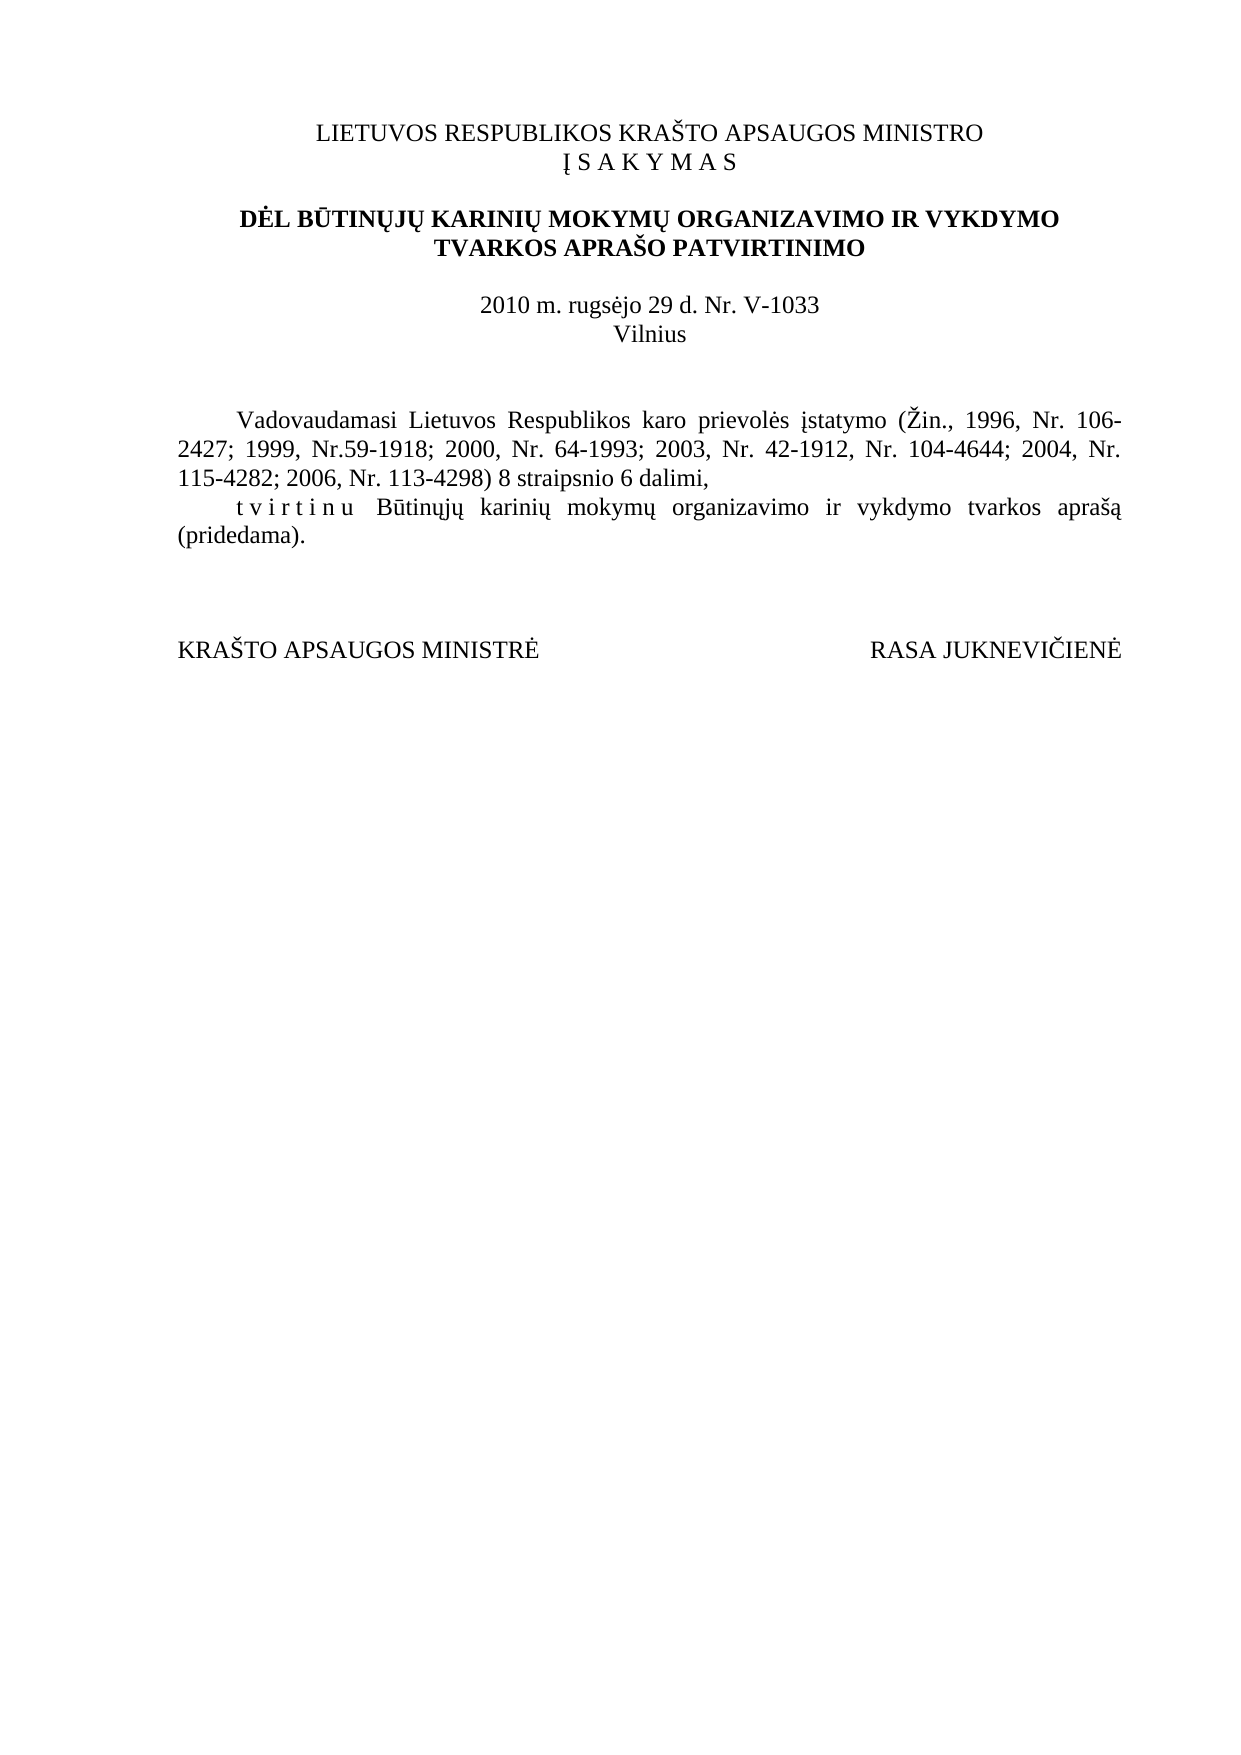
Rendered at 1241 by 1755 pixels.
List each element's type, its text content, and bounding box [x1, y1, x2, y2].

text 2010 m. rugsėjo 29 d. Nr. V-1033 [177, 291, 1122, 319]
text Krašto apsaugos ministrė Rasa Juknevičienė [177, 636, 1122, 664]
text DĖL BŪTINŲJŲ KARINIŲ MOKYMŲ ORGANIZAVIMO IR VYKDYMO TVARKOS APRAŠO PATVIRTINIMO [177, 204, 1122, 262]
text tvirtinu Būtinųjų karinių mokymų organizavimo ir vykdymo tvarkos aprašą (pridedama). [177, 492, 1122, 549]
text Vadovaudamasi Lietuvos Respublikos karo prievolės įstatymo (Žin., 1996, Nr. 106-2427; 1999, Nr.59-1918; 2000, Nr. 64-1993; 2003, Nr. 42-1912, Nr. 104-4644; 2004, Nr. 115-4282; 2006, Nr. 113-4298) 8 straipsnio 6 dalimi, [177, 406, 1122, 492]
text ĮSAKYMAS [177, 147, 1122, 176]
text Vilnius [177, 319, 1122, 348]
text LIETUVOS RESPUBLIKOS KRAŠTO APSAUGOS MINISTRO [177, 118, 1122, 147]
